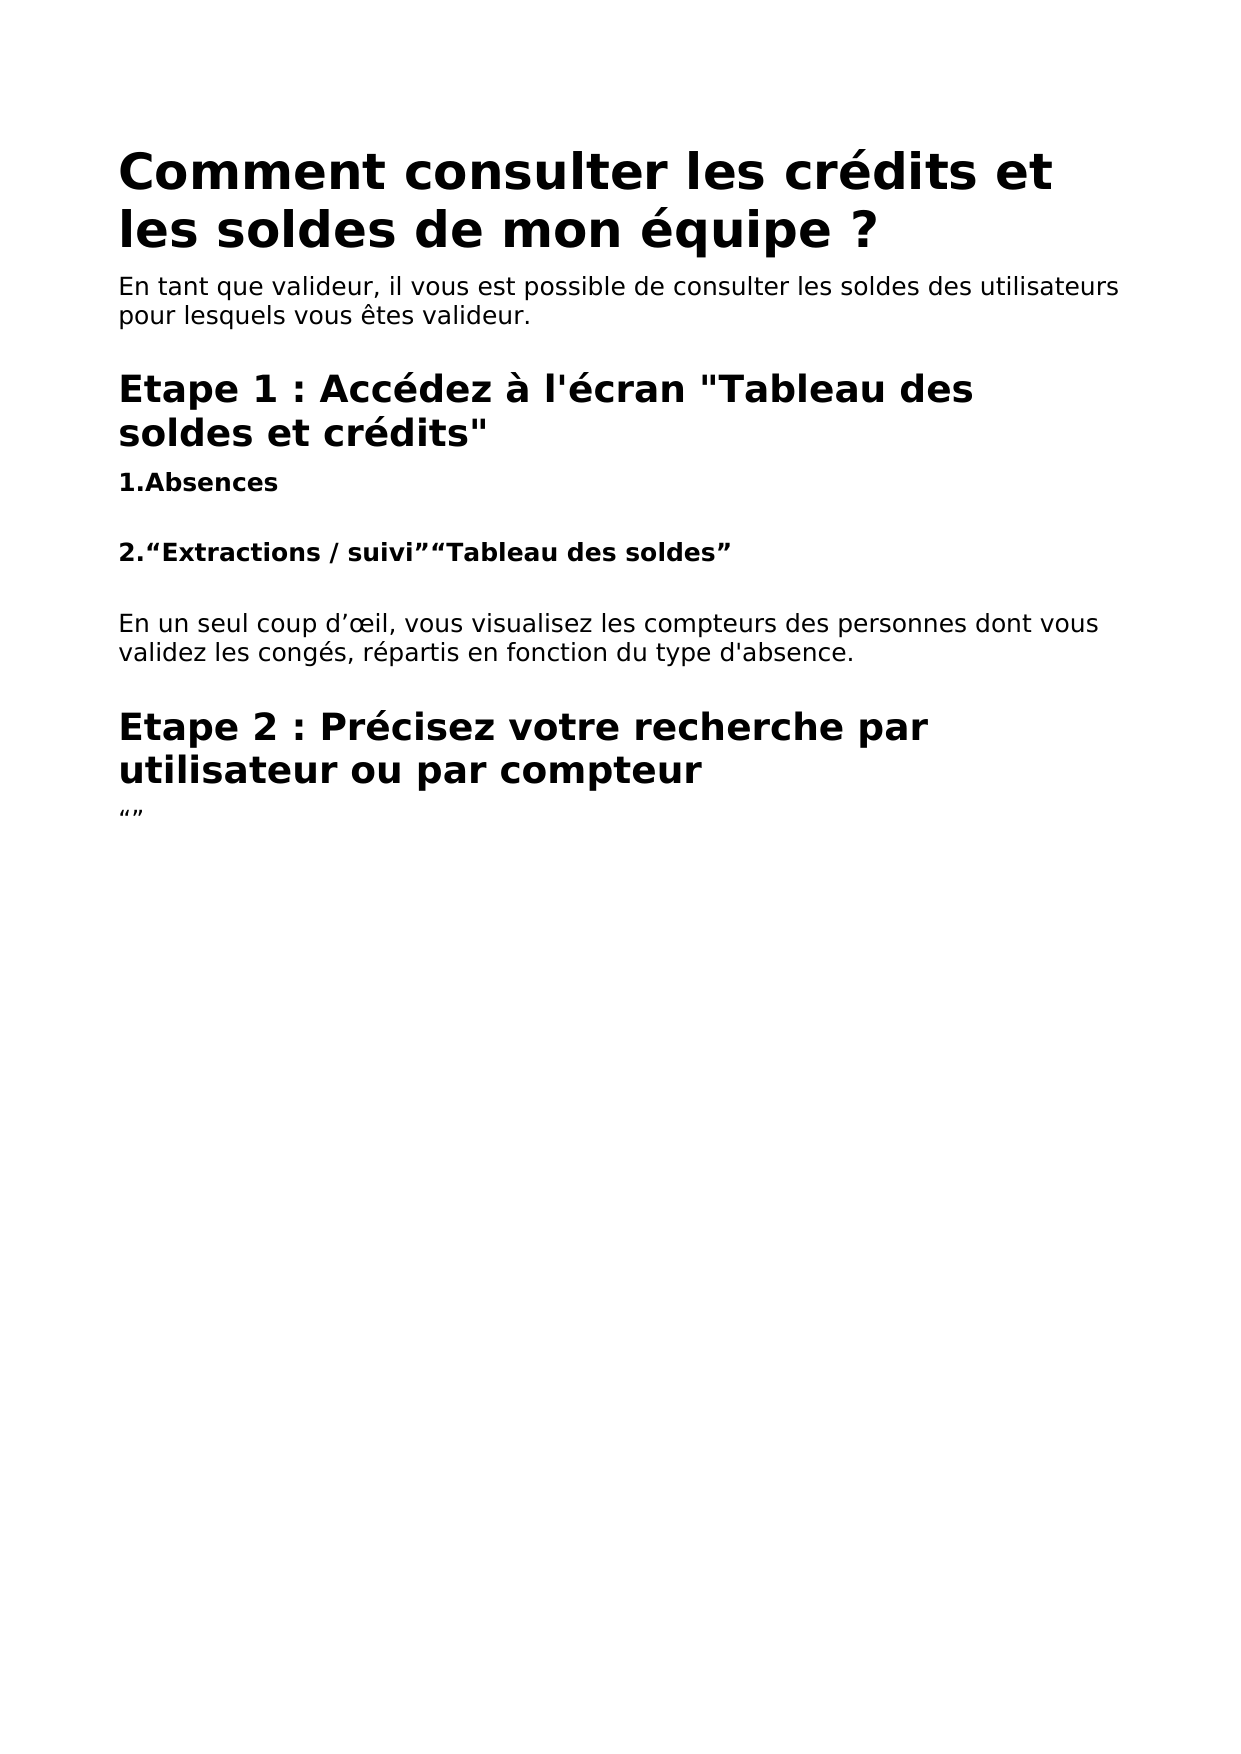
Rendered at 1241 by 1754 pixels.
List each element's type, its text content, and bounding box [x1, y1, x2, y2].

text En un seul coup d’œil, vous visualisez les compteurs des personnes dont vous validez les congés, répartis en fonction du type d'absence. [118, 609, 1122, 668]
subtitle Etape 1 : Accédez à l'écran "Tableau des soldes et crédits" [118, 368, 1122, 455]
subtitle Etape 2 : Précisez votre recherche par utilisateur ou par compteur [118, 705, 1122, 792]
subtitle Comment consulter les crédits et les soldes de mon équipe ? [118, 143, 1122, 259]
text “” [118, 805, 1122, 892]
text 1.Absences [118, 468, 1122, 526]
text 2.“Extractions / suivi”“Tableau des soldes” [118, 538, 1122, 597]
text En tant que valideur, il vous est possible de consulter les soldes des utilisateurs pour lesquels vous êtes valideur. [118, 272, 1122, 330]
